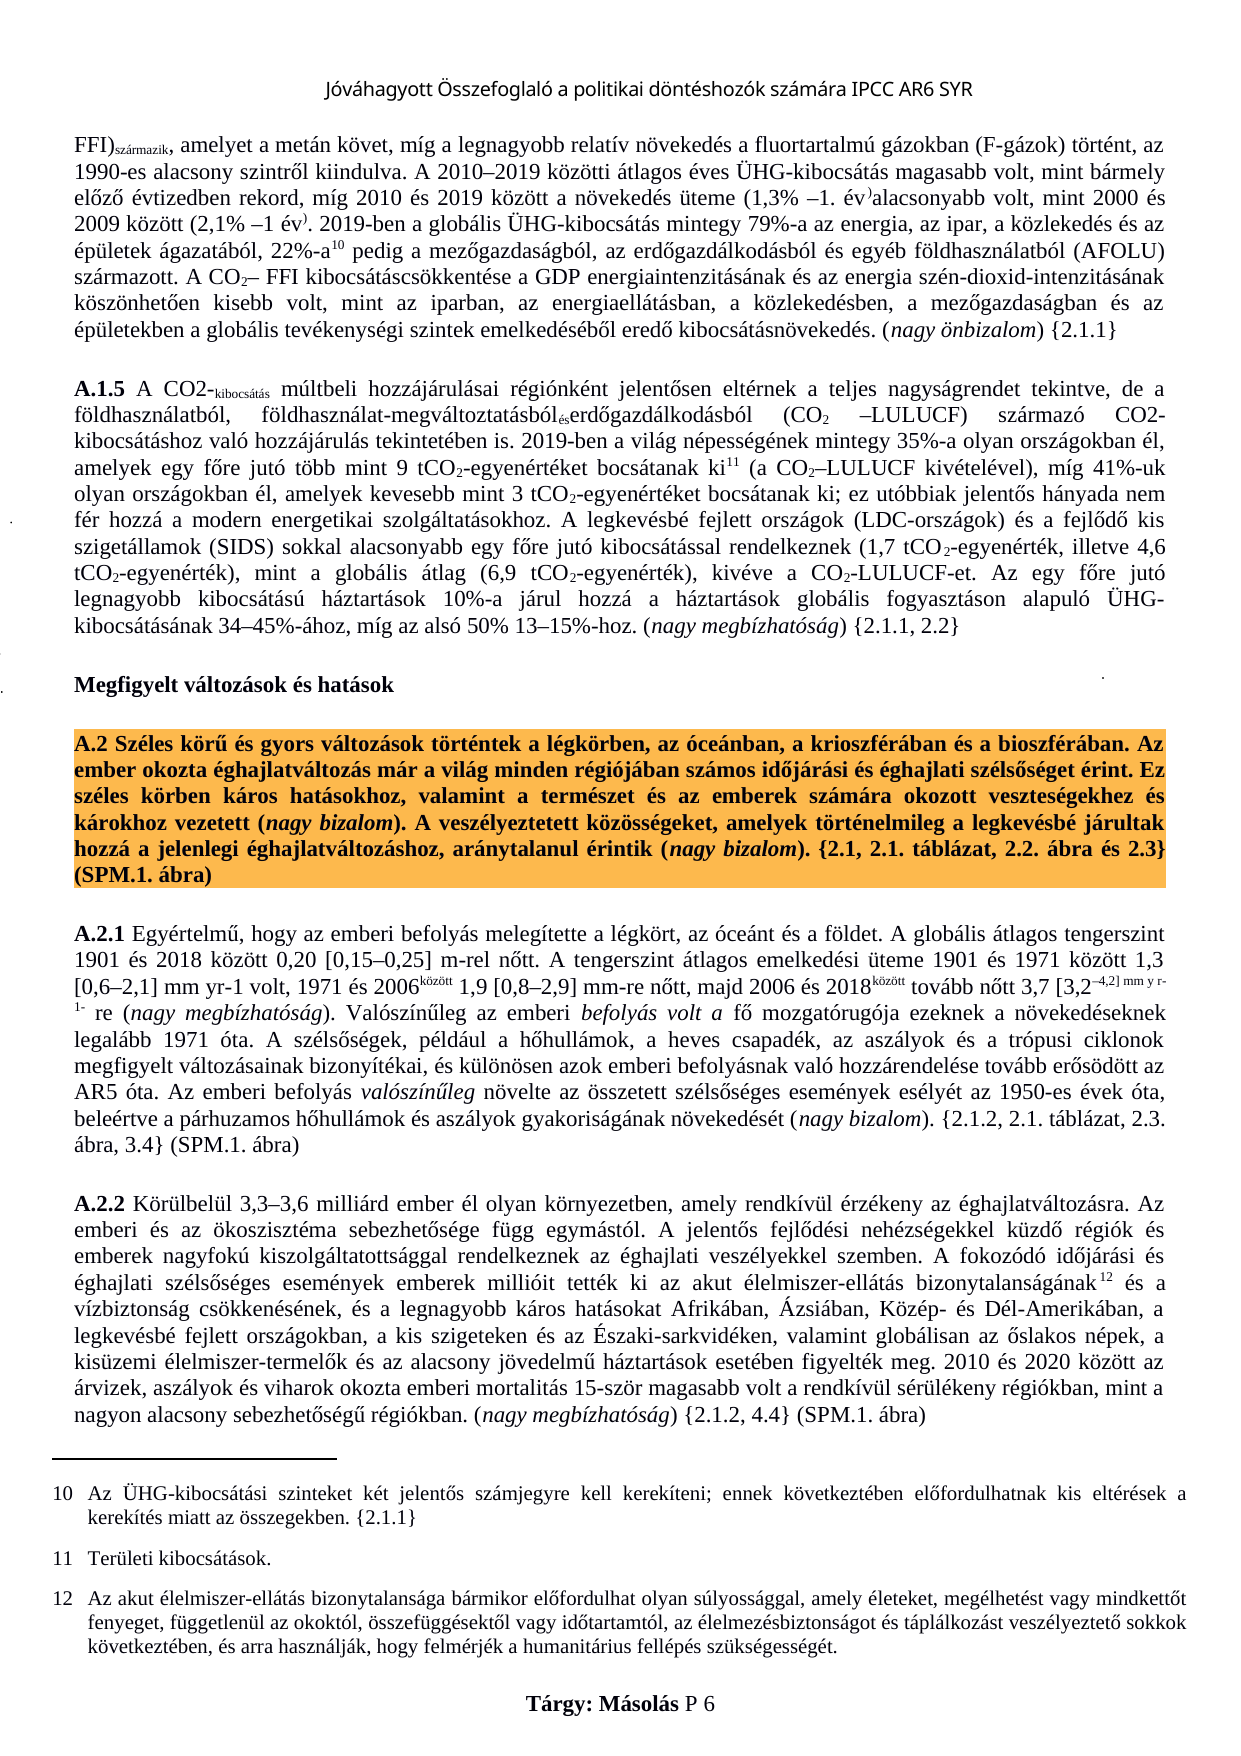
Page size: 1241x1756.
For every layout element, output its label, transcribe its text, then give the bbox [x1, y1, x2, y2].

text A.2 Széles körű és gyors változások történtek a légkörben, az óceánban, a krioszférában és a bioszférában. Az ember okozta éghajlatváltozás már a világ minden régiójában számos időjárási és éghajlati szélsőséget érint. Ez széles körben káros hatásokhoz, valamint a természet és az emberek számára okozott veszteségekhez és károkhoz vezetett (nagy bizalom). A veszélyeztetett közösségeket, amelyek történelmileg a legkevésbé járultak hozzá a jelenlegi éghajlatváltozáshoz, aránytalanul érintik (nagy bizalom). {2.1, 2.1. táblázat, 2.2. ábra és 2.3} (SPM.1. ábra) [74, 729, 1166, 888]
text Az ÜHG-kibocsátási szinteket két jelentős számjegyre kell kerekíteni; ennek következtében előfordulhatnak kis eltérések a kerekítés miatt az összegekben. {2.1.1} [52, 1481, 1188, 1529]
text A.1.5 A CO2-kibocsátás múltbeli hozzájárulásai régiónként jelentősen eltérnek a teljes nagyságrendet tekintve, de a földhasználatból, földhasználat-megváltoztatásbóléserdőgazdálkodásból (CO2 –LULUCF) származó CO2-kibocsátáshoz való hozzájárulás tekintetében is. 2019-ben a világ népességének mintegy 35%-a olyan országokban él, amelyek egy főre jutó több mint 9 tCO2-egyenértéket bocsátanak ki (a CO2–LULUCF kivételével), míg 41%-uk olyan országokban él, amelyek kevesebb mint 3 tCO2-egyenértéket bocsátanak ki; ez utóbbiak jelentős hányada nem fér hozzá a modern energetikai szolgáltatásokhoz. A legkevésbé fejlett országok (LDC-országok) és a fejlődő kis szigetállamok (SIDS) sokkal alacsonyabb egy főre jutó kibocsátással rendelkeznek (1,7 tCO2-egyenérték, illetve 4,6 tCO2-egyenérték), mint a globális átlag (6,9 tCO2-egyenérték), kivéve a CO2-LULUCF-et. Az egy főre jutó legnagyobb kibocsátású háztartások 10%-a járul hozzá a háztartások globális fogyasztáson alapuló ÜHG-kibocsátásának 34–45%-ához, míg az alsó 50% 13–15%-hoz. (nagy megbízhatóság) {2.1.1, 2.2} [74, 375, 1166, 638]
text Az akut élelmiszer-ellátás bizonytalansága bármikor előfordulhat olyan súlyossággal, amely életeket, megélhetést vagy mindkettőt fenyeget, függetlenül az okoktól, összefüggésektől vagy időtartamtól, az élelmezésbiztonságot és táplálkozást veszélyeztető sokkok következtében, és arra használják, hogy felmérjék a humanitárius fellépés szükségességét. [52, 1586, 1188, 1658]
text A.2.1 Egyértelmű, hogy az emberi befolyás melegítette a légkört, az óceánt és a földet. A globális átlagos tengerszint 1901 és 2018 között 0,20 [0,15–0,25] m-rel nőtt. A tengerszint átlagos emelkedési üteme 1901 és 1971 között 1,3 [0,6–2,1] mm yr-1 volt, 1971 és 2006között 1,9 [0,8–2,9] mm-re nőtt, majd 2006 és 2018között tovább nőtt 3,7 [3,2–4,2] mm y r-1- re (nagy megbízhatóság). Valószínűleg az emberi befolyás volt a fő mozgatórugója ezeknek a növekedéseknek legalább 1971 óta. A szélsőségek, például a hőhullámok, a heves csapadék, az aszályok és a trópusi ciklonok megfigyelt változásainak bizonyítékai, és különösen azok emberi befolyásnak való hozzárendelése tovább erősödött az AR5 óta. Az emberi befolyás valószínűleg növelte az összetett szélsőséges események esélyét az 1950-es évek óta, beleértve a párhuzamos hőhullámok és aszályok gyakoriságának növekedését (nagy bizalom). {2.1.2, 2.1. táblázat, 2.3. ábra, 3.4} (SPM.1. ábra) [74, 920, 1166, 1157]
text Területi kibocsátások. [52, 1545, 1188, 1569]
text A.2.2 Körülbelül 3,3–3,6 milliárd ember él olyan környezetben, amely rendkívül érzékeny az éghajlatváltozásra. Az emberi és az ökoszisztéma sebezhetősége függ egymástól. A jelentős fejlődési nehézségekkel küzdő régiók és emberek nagyfokú kiszolgáltatottsággal rendelkeznek az éghajlati veszélyekkel szemben. A fokozódó időjárási és éghajlati szélsőséges események emberek millióit tették ki az akut élelmiszer-ellátás bizonytalanságának és a vízbiztonság csökkenésének, és a legnagyobb káros hatásokat Afrikában, Ázsiában, Közép- és Dél-Amerikában, a legkevésbé fejlett országokban, a kis szigeteken és az Északi-sarkvidéken, valamint globálisan az őslakos népek, a kisüzemi élelmiszer-termelők és az alacsony jövedelmű háztartások esetében figyelték meg. 2010 és 2020 között az árvizek, aszályok és viharok okozta emberi mortalitás 15-ször magasabb volt a rendkívül sérülékeny régiókban, mint a nagyon alacsony sebezhetőségű régiókban. (nagy megbízhatóság) {2.1.2, 4.4} (SPM.1. ábra) [74, 1190, 1166, 1427]
text FFI)származik, amelyet a metán követ, míg a legnagyobb relatív növekedés a fluortartalmú gázokban (F-gázok) történt, az 1990-es alacsony szintről kiindulva. A 2010–2019 közötti átlagos éves ÜHG-kibocsátás magasabb volt, mint bármely előző évtizedben rekord, míg 2010 és 2019 között a növekedés üteme (1,3% –1. év)alacsonyabb volt, mint 2000 és 2009 között (2,1% –1 év). 2019-ben a globális ÜHG-kibocsátás mintegy 79%-a az energia, az ipar, a közlekedés és az épületek ágazatából, 22%-a pedig a mezőgazdaságból, az erdőgazdálkodásból és egyéb földhasználatból (AFOLU) származott. A CO2– FFI kibocsátáscsökkentése a GDP energiaintenzitásának és az energia szén-dioxid-intenzitásának köszönhetően kisebb volt, mint az iparban, az energiaellátásban, a közlekedésben, a mezőgazdaságban és az épületekben a globális tevékenységi szintek emelkedéséből eredő kibocsátásnövekedés. (nagy önbizalom) {2.1.1} [74, 131, 1166, 342]
text Megfigyelt változások és hatások [74, 671, 1166, 697]
